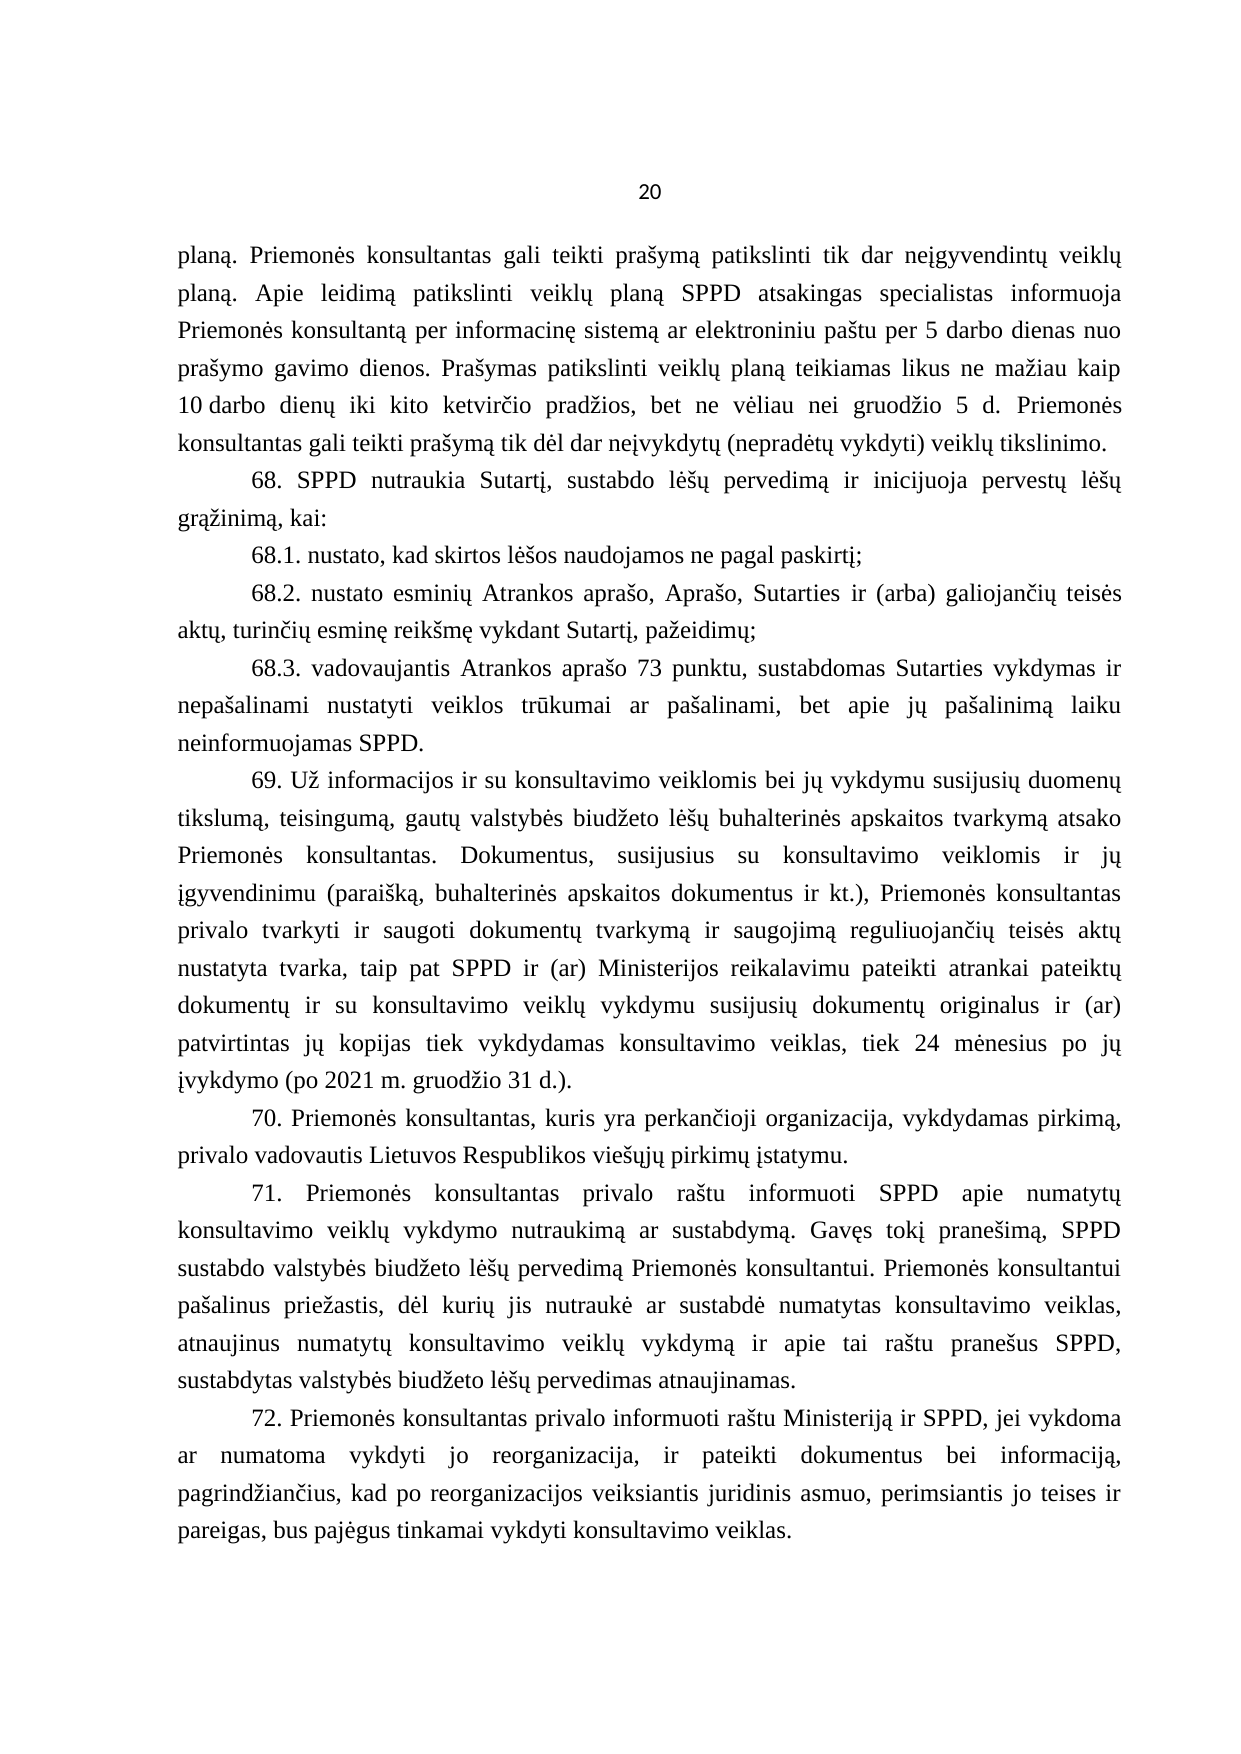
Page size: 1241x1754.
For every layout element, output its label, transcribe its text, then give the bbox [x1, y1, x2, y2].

text 68.1. nustato, kad skirtos lėšos naudojamos ne pagal paskirtį; [177, 532, 1122, 569]
text 68.3. vadovaujantis Atrankos aprašo 73 punktu, sustabdomas Sutarties vykdymas ir nepašalinami nustatyti veiklos trūkumai ar pašalinami, bet apie jų pašalinimą laiku neinformuojamas SPPD. [177, 644, 1122, 757]
text 69. Už informacijos ir su konsultavimo veiklomis bei jų vykdymu susijusių duomenų tikslumą, teisingumą, gautų valstybės biudžeto lėšų buhalterinės apskaitos tvarkymą atsako Priemonės konsultantas. Dokumentus, susijusius su konsultavimo veiklomis ir jų įgyvendinimu (paraišką, buhalterinės apskaitos dokumentus ir kt.), Priemonės konsultantas privalo tvarkyti ir saugoti dokumentų tvarkymą ir saugojimą reguliuojančių teisės aktų nustatyta tvarka, taip pat SPPD ir (ar) Ministerijos reikalavimu pateikti atrankai pateiktų dokumentų ir su konsultavimo veiklų vykdymu susijusių dokumentų originalus ir (ar) patvirtintas jų kopijas tiek vykdydamas konsultavimo veiklas, tiek 24 mėnesius po jų įvykdymo (po 2021 m. gruodžio 31 d.). [177, 757, 1122, 1094]
text planą. Priemonės konsultantas gali teikti prašymą patikslinti tik dar neįgyvendintų veiklų planą. Apie leidimą patikslinti veiklų planą SPPD atsakingas specialistas informuoja Priemonės konsultantą per informacinę sistemą ar elektroniniu paštu per 5 darbo dienas nuo prašymo gavimo dienos. Prašymas patikslinti veiklų planą teikiamas likus ne mažiau kaip 10 darbo dienų iki kito ketvirčio pradžios, bet ne vėliau nei gruodžio 5 d. Priemonės konsultantas gali teikti prašymą tik dėl dar neįvykdytų (nepradėtų vykdyti) veiklų tikslinimo. [177, 232, 1122, 457]
text 71. Priemonės konsultantas privalo raštu informuoti SPPD apie numatytų konsultavimo veiklų vykdymo nutraukimą ar sustabdymą. Gavęs tokį pranešimą, SPPD sustabdo valstybės biudžeto lėšų pervedimą Priemonės konsultantui. Priemonės konsultantui pašalinus priežastis, dėl kurių jis nutraukė ar sustabdė numatytas konsultavimo veiklas, atnaujinus numatytų konsultavimo veiklų vykdymą ir apie tai raštu pranešus SPPD, sustabdytas valstybės biudžeto lėšų pervedimas atnaujinamas. [177, 1169, 1122, 1394]
text 70. Priemonės konsultantas, kuris yra perkančioji organizacija, vykdydamas pirkimą, privalo vadovautis Lietuvos Respublikos viešųjų pirkimų įstatymu. [177, 1094, 1122, 1169]
text 72. Priemonės konsultantas privalo informuoti raštu Ministeriją ir SPPD, jei vykdoma ar numatoma vykdyti jo reorganizacija, ir pateikti dokumentus bei informaciją, pagrindžiančius, kad po reorganizacijos veiksiantis juridinis asmuo, perimsiantis jo teises ir pareigas, bus pajėgus tinkamai vykdyti konsultavimo veiklas. [177, 1394, 1122, 1544]
text 68. SPPD nutraukia Sutartį, sustabdo lėšų pervedimą ir inicijuoja pervestų lėšų grąžinimą, kai: [177, 457, 1122, 532]
text 68.2. nustato esminių Atrankos aprašo, Aprašo, Sutarties ir (arba) galiojančių teisės aktų, turinčių esminę reikšmę vykdant Sutartį, pažeidimų; [177, 569, 1122, 644]
